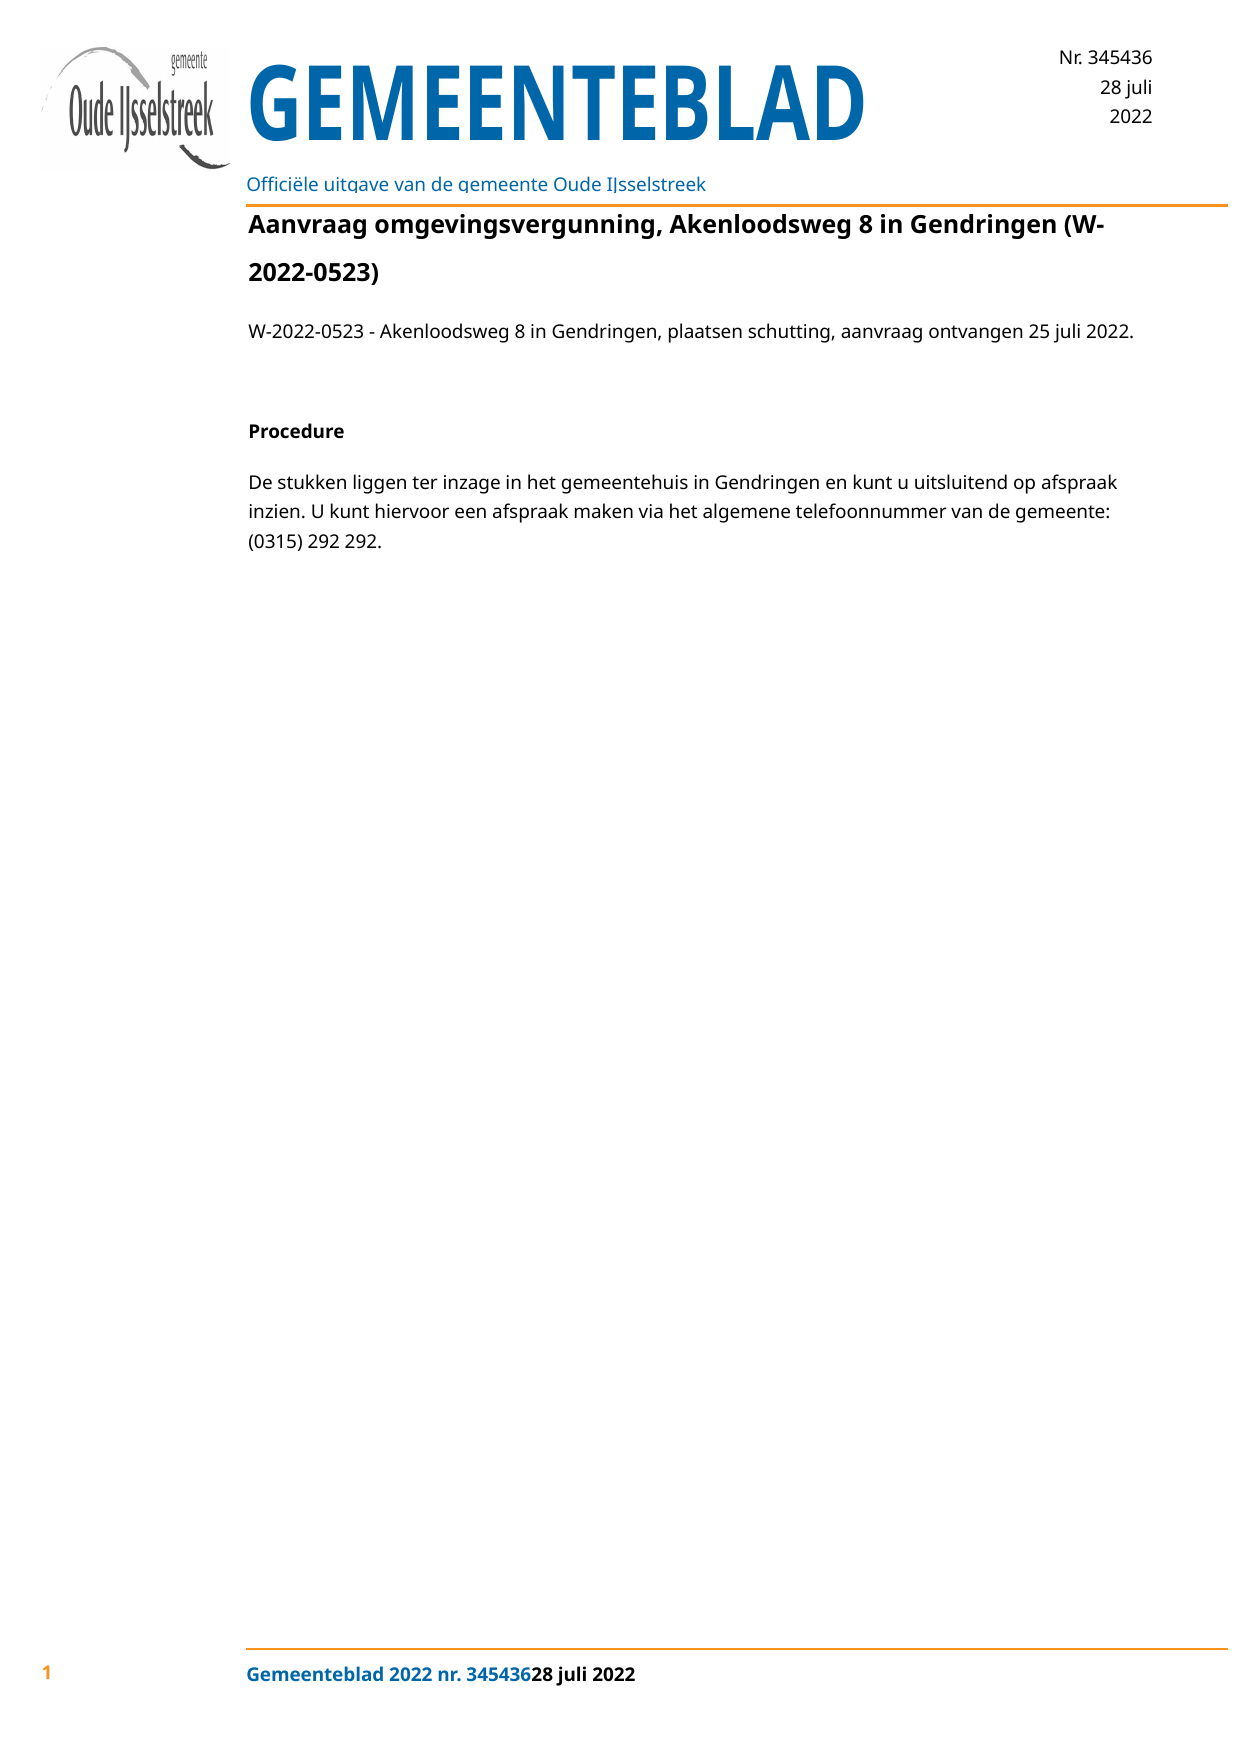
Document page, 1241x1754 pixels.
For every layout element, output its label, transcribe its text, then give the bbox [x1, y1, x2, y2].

text Procedure [248, 419, 1152, 444]
picture [41, 47, 231, 172]
text W-2022-0523 - Akenloodsweg 8 in Gendringen, plaatsen schutting, aanvraag ontvangen 25 juli 2022. [248, 318, 1152, 344]
text Aanvraag omgevingsvergunning, Akenloodsweg 8 in Gendringen (W-2022-0523) [248, 207, 1152, 288]
text De stukken liggen ter inzage in het gemeentehuis in Gendringen en kunt u uitsluitend op afspraak inzien. U kunt hiervoor een afspraak maken via het algemene telefoonnummer van de gemeente: (0315) 292 292. [248, 469, 1152, 554]
